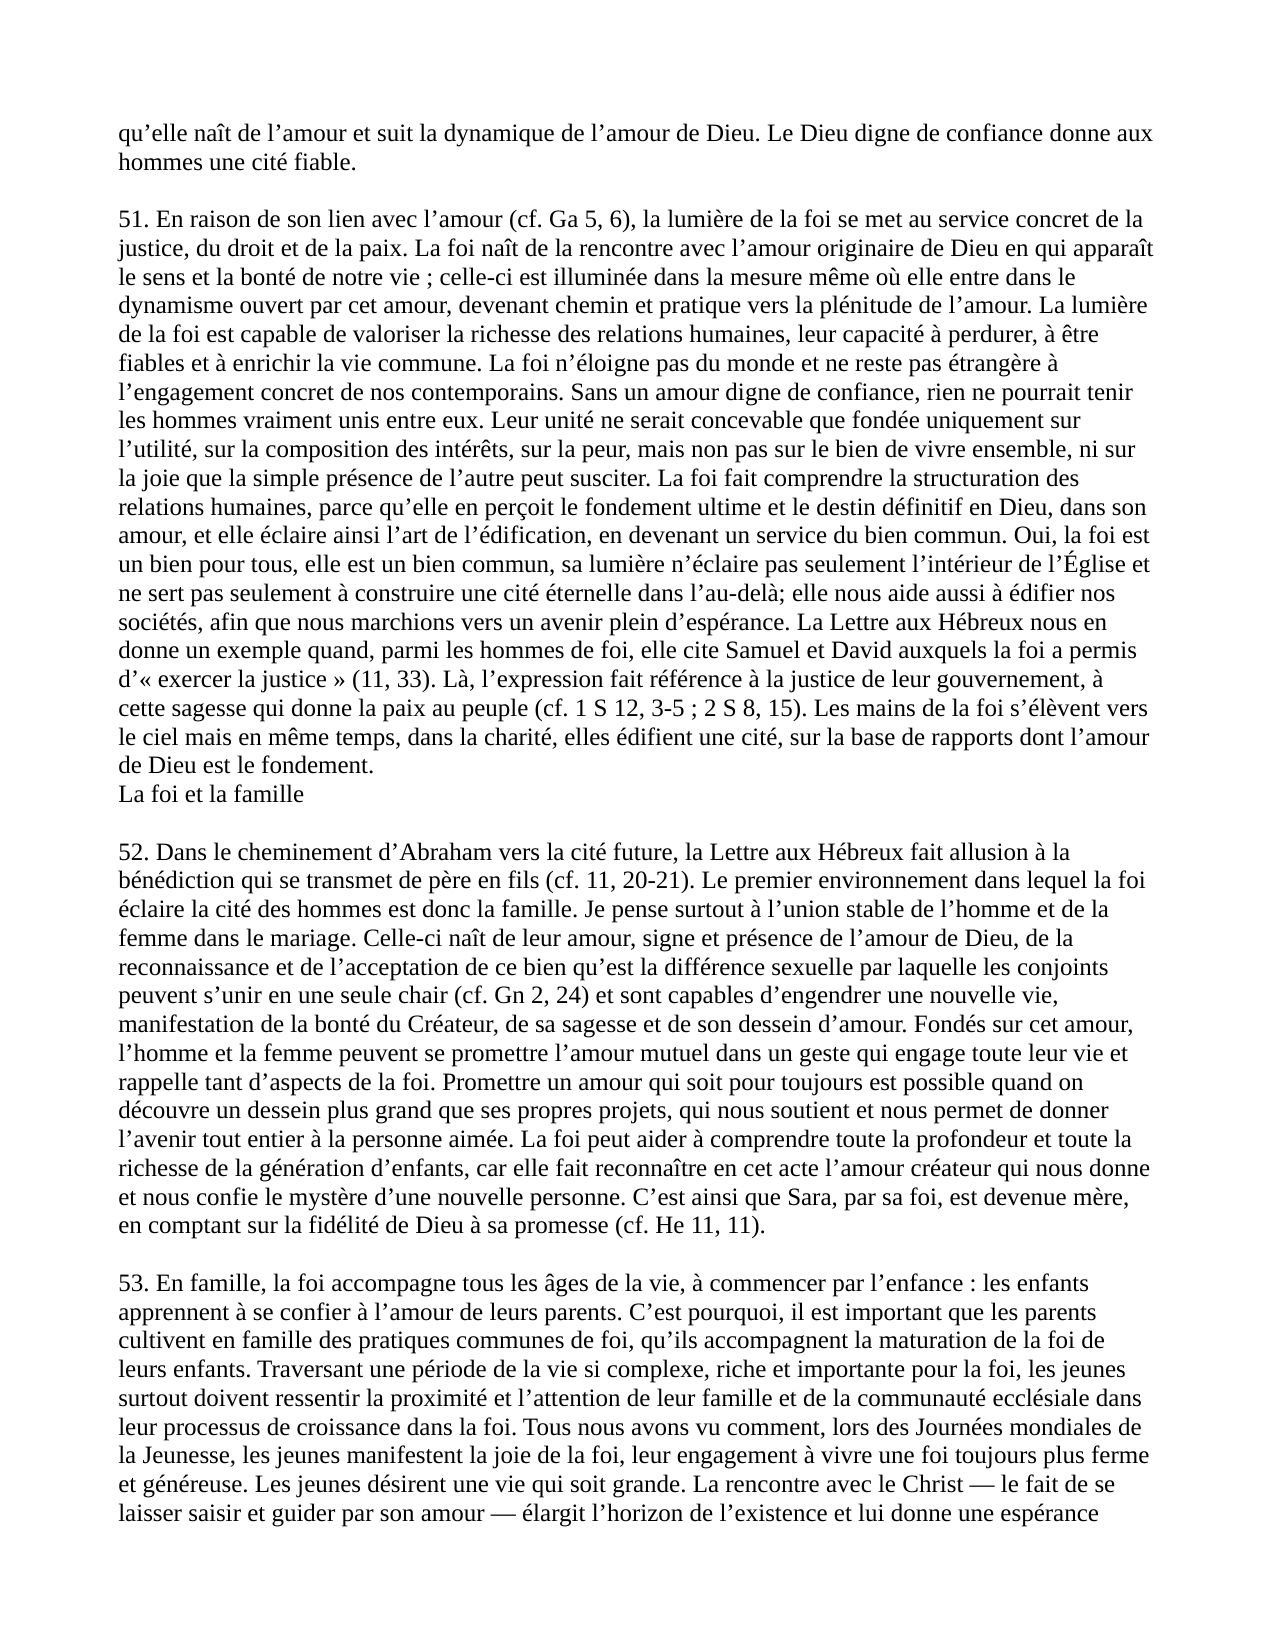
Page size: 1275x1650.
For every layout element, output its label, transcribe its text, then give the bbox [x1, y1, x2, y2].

text 51. En raison de son lien avec l’amour (cf. Ga 5, 6), la lumière de la foi se met au service concret de la justice, du droit et de la paix. La foi naît de la rencontre avec l’amour originaire de Dieu en qui apparaît le sens et la bonté de notre vie ; celle-ci est illuminée dans la mesure même où elle entre dans le dynamisme ouvert par cet amour, devenant chemin et pratique vers la plénitude de l’amour. La lumière de la foi est capable de valoriser la richesse des relations humaines, leur capacité à perdurer, à être fiables et à enrichir la vie commune. La foi n’éloigne pas du monde et ne reste pas étrangère à l’engagement concret de nos contemporains. Sans un amour digne de confiance, rien ne pourrait tenir les hommes vraiment unis entre eux. Leur unité ne serait concevable que fondée uniquement sur l’utilité, sur la composition des intérêts, sur la peur, mais non pas sur le bien de vivre ensemble, ni sur la joie que la simple présence de l’autre peut susciter. La foi fait comprendre la structuration des relations humaines, parce qu’elle en perçoit le fondement ultime et le destin définitif en Dieu, dans son amour, et elle éclaire ainsi l’art de l’édification, en devenant un service du bien commun. Oui, la foi est un bien pour tous, elle est un bien commun, sa lumière n’éclaire pas seulement l’intérieur de l’Église et ne sert pas seulement à construire une cité éternelle dans l’au-delà; elle nous aide aussi à édifier nos sociétés, afin que nous marchions vers un avenir plein d’espérance. La Lettre aux Hébreux nous en donne un exemple quand, parmi les hommes de foi, elle cite Samuel et David auxquels la foi a permis d’« exercer la justice » (11, 33). Là, l’expression fait référence à la justice de leur gouvernement, à cette sagesse qui donne la paix au peuple (cf. 1 S 12, 3-5 ; 2 S 8, 15). Les mains de la foi s’élèvent vers le ciel mais en même temps, dans la charité, elles édifient une cité, sur la base de rapports dont l’amour de Dieu est le fondement. [118, 204, 1157, 779]
text La foi et la famille [118, 779, 1157, 808]
text qu’elle naît de l’amour et suit la dynamique de l’amour de Dieu. Le Dieu digne de confiance donne aux hommes une cité fiable. [118, 118, 1157, 176]
text 53. En famille, la foi accompagne tous les âges de la vie, à commencer par l’enfance : les enfants apprennent à se confier à l’amour de leurs parents. C’est pourquoi, il est important que les parents cultivent en famille des pratiques communes de foi, qu’ils accompagnent la maturation de la foi de leurs enfants. Traversant une période de la vie si complexe, riche et importante pour la foi, les jeunes surtout doivent ressentir la proximité et l’attention de leur famille et de la communauté ecclésiale dans leur processus de croissance dans la foi. Tous nous avons vu comment, lors des Journées mondiales de la Jeunesse, les jeunes manifestent la joie de la foi, leur engagement à vivre une foi toujours plus ferme et généreuse. Les jeunes désirent une vie qui soit grande. La rencontre avec le Christ — le fait de se laisser saisir et guider par son amour — élargit l’horizon de l’existence et lui donne une espérance [118, 1268, 1157, 1527]
text 52. Dans le cheminement d’Abraham vers la cité future, la Lettre aux Hébreux fait allusion à la bénédiction qui se transmet de père en fils (cf. 11, 20-21). Le premier environnement dans lequel la foi éclaire la cité des hommes est donc la famille. Je pense surtout à l’union stable de l’homme et de la femme dans le mariage. Celle-ci naît de leur amour, signe et présence de l’amour de Dieu, de la reconnaissance et de l’acceptation de ce bien qu’est la différence sexuelle par laquelle les conjoints peuvent s’unir en une seule chair (cf. Gn 2, 24) et sont capables d’engendrer une nouvelle vie, manifestation de la bonté du Créateur, de sa sagesse et de son dessein d’amour. Fondés sur cet amour, l’homme et la femme peuvent se promettre l’amour mutuel dans un geste qui engage toute leur vie et rappelle tant d’aspects de la foi. Promettre un amour qui soit pour toujours est possible quand on découvre un dessein plus grand que ses propres projets, qui nous soutient et nous permet de donner l’avenir tout entier à la personne aimée. La foi peut aider à comprendre toute la profondeur et toute la richesse de la génération d’enfants, car elle fait reconnaître en cet acte l’amour créateur qui nous donne et nous confie le mystère d’une nouvelle personne. C’est ainsi que Sara, par sa foi, est devenue mère, en comptant sur la fidélité de Dieu à sa promesse (cf. He 11, 11). [118, 837, 1157, 1239]
